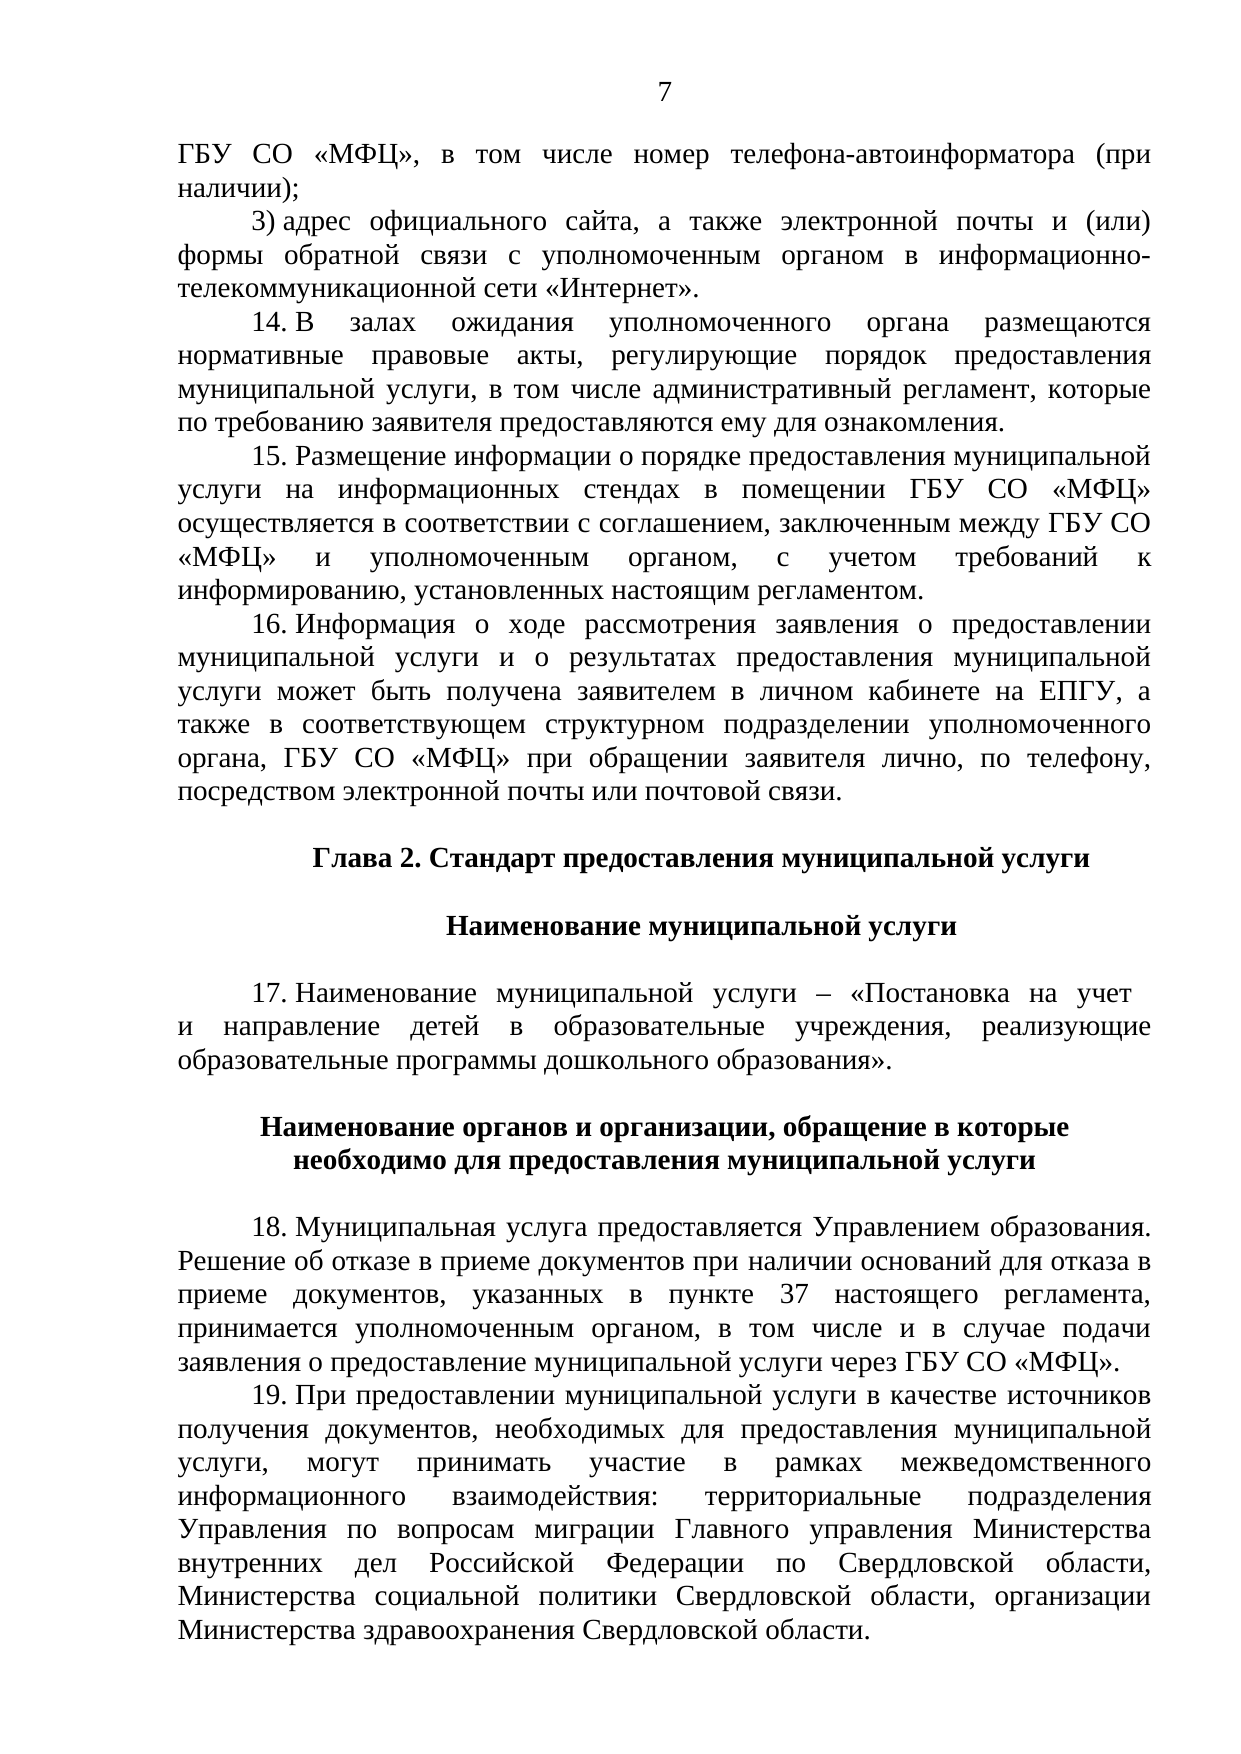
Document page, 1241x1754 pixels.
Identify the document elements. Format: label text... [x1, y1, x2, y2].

text ГБУ СО «МФЦ», в том числе номер телефона-автоинформатора (при наличии); [177, 136, 1152, 203]
text 16. Информация о ходе рассмотрения заявления о предоставлении муниципальной услуги и о результатах предоставления муниципальной услуги может быть получена заявителем в личном кабинете на ЕПГУ, а также в соответствующем структурном подразделении уполномоченного органа, ГБУ СО «МФЦ» при обращении заявителя лично, по телефону, посредством электронной почты или почтовой связи. [177, 606, 1152, 807]
text 15. Размещение информации о порядке предоставления муниципальной услуги на информационных стендах в помещении ГБУ СО «МФЦ» осуществляется в соответствии с соглашением, заключенным между ГБУ СО «МФЦ» и уполномоченным органом, с учетом требований к информированию, установленных настоящим регламентом. [177, 438, 1152, 606]
text Глава 2. Стандарт предоставления муниципальной услуги [177, 841, 1226, 874]
text 19. При предоставлении муниципальной услуги в качестве источников получения документов, необходимых для предоставления муниципальной услуги, могут принимать участие в рамках межведомственного информационного взаимодействия: территориальные подразделения Управления по вопросам миграции Главного управления Министерства внутренних дел Российской Федерации по Свердловской области, Министерства социальной политики Свердловской области, организации Министерства здравоохранения Свердловской области. [177, 1377, 1152, 1646]
text Наименование муниципальной услуги [177, 908, 1226, 941]
text 18. Муниципальная услуга предоставляется Управлением образования. Решение об отказе в приеме документов при наличии оснований для отказа в приеме документов, указанных в пункте 37 настоящего регламента, принимается уполномоченным органом, в том числе и в случае подачи заявления о предоставление муниципальной услуги через ГБУ СО «МФЦ». [177, 1209, 1152, 1377]
text 14. В залах ожидания уполномоченного органа размещаются нормативные правовые акты, регулирующие порядок предоставления муниципальной услуги, в том числе административный регламент, которые по требованию заявителя предоставляются ему для ознакомления. [177, 304, 1152, 438]
text необходимо для предоставления муниципальной услуги [177, 1142, 1152, 1176]
text 3) адрес официального сайта, а также электронной почты и (или) формы обратной связи с уполномоченным органом в информационно-телекоммуникационной сети «Интернет». [177, 203, 1152, 304]
title 17. Наименование муниципальной услуги – «Постановка на учет и направление детей в образовательные учреждения, реализующие образовательные программы дошкольного образования». [177, 975, 1152, 1075]
text Наименование органов и организации, обращение в которые [177, 1109, 1152, 1142]
